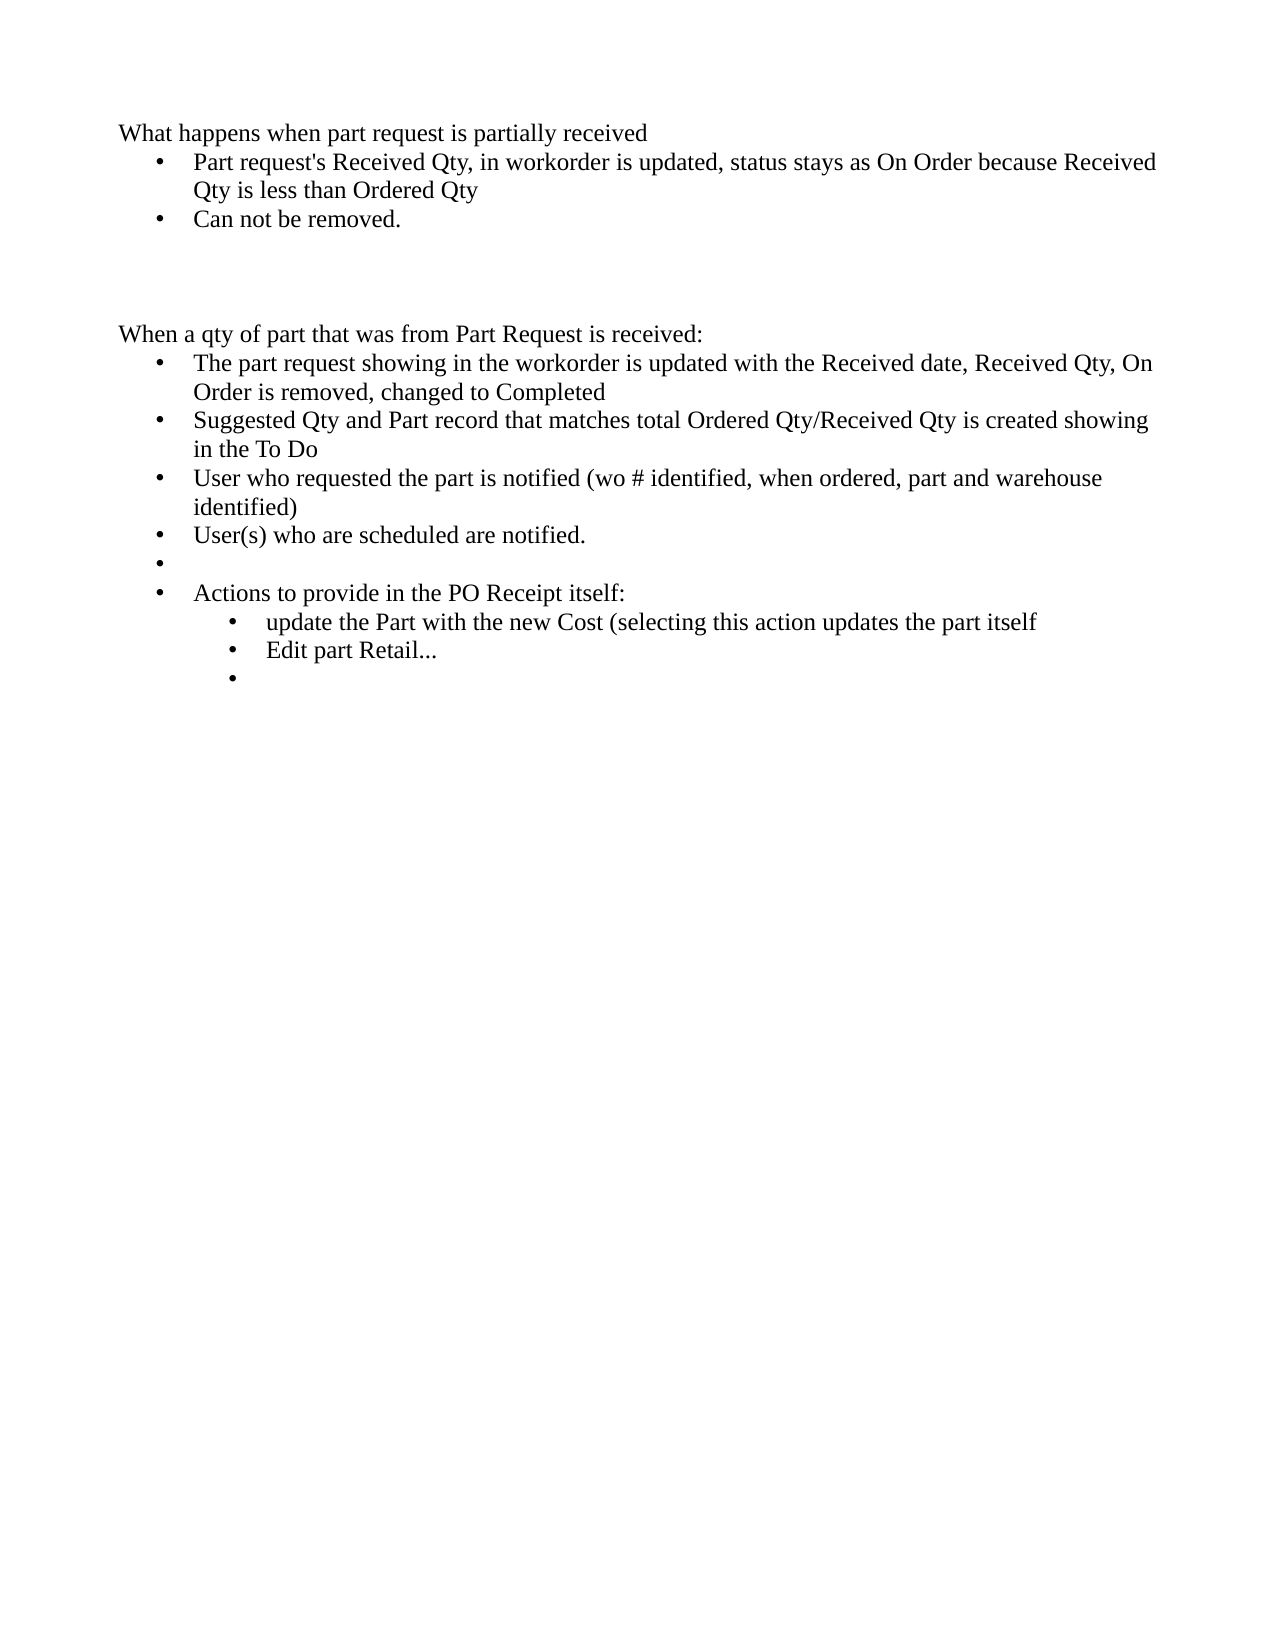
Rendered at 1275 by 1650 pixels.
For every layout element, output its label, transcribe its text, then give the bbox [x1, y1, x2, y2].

list Part request's Received Qty, in workorder is updated, status stays as On Order because Received Qty is less than Ordered Qty [156, 147, 1157, 204]
list Suggested Qty and Part record that matches total Ordered Qty/Received Qty is created showing in the To Do [156, 406, 1157, 463]
list User(s) who are scheduled are notified. [156, 521, 1157, 549]
list The part request showing in the workorder is updated with the Received date, Received Qty, On Order is removed, changed to Completed [156, 348, 1157, 406]
text What happens when part request is partially received [118, 118, 1157, 147]
list Edit part Retail... [228, 636, 1157, 664]
list Actions to provide in the PO Receipt itself: [156, 578, 1157, 607]
list Can not be removed. [156, 204, 1157, 233]
list User who requested the part is notified (wo # identified, when ordered, part and warehouse identified) [156, 463, 1157, 521]
text When a qty of part that was from Part Request is received: [118, 319, 1157, 348]
list update the Part with the new Cost (selecting this action updates the part itself [228, 607, 1157, 636]
